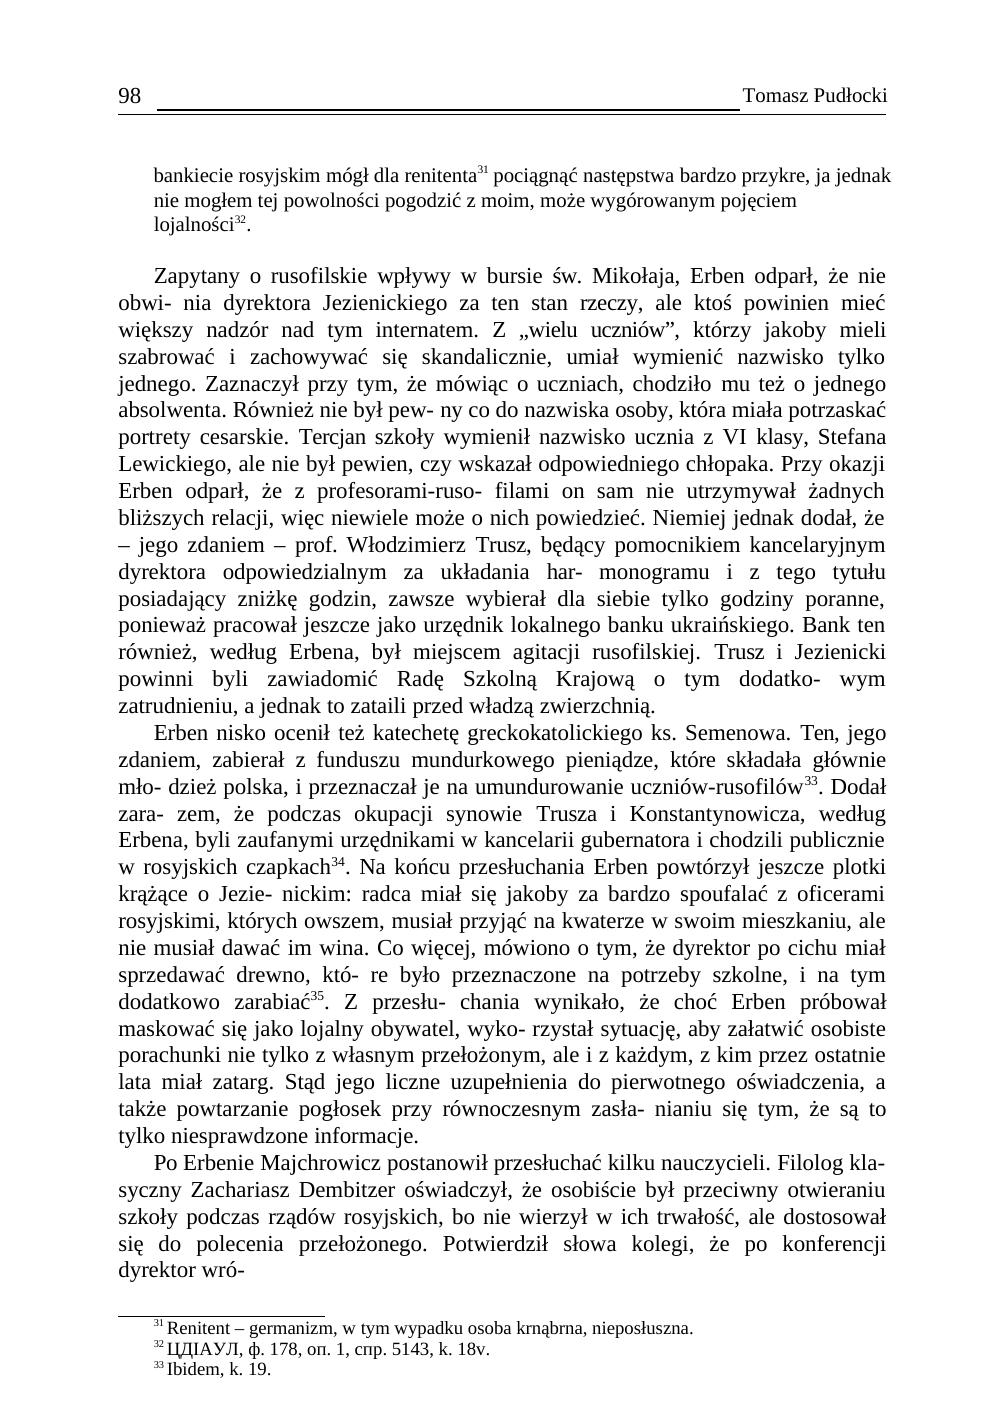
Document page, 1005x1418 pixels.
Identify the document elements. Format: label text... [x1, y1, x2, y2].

text Zapytany o rusofilskie wpływy w bursie św. Mikołaja, Erben odparł, że nie obwi- nia dyrektora Jezienickiego za ten stan rzeczy, ale ktoś powinien mieć większy nadzór nad tym internatem. Z „wielu uczniów”, którzy jakoby mieli szabrować i zachowywać się skandalicznie, umiał wymienić nazwisko tylko jednego. Zaznaczył przy tym, że mówiąc o uczniach, chodziło mu też o jednego absolwenta. Również nie był pew- ny co do nazwiska osoby, która miała potrzaskać portrety cesarskie. Tercjan szkoły wymienił nazwisko ucznia z VI klasy, Stefana Lewickiego, ale nie był pewien, czy wskazał odpowiedniego chłopaka. Przy okazji Erben odparł, że z profesorami-ruso- filami on sam nie utrzymywał żadnych bliższych relacji, więc niewiele może o nich powiedzieć. Niemiej jednak dodał, że – jego zdaniem – prof. Włodzimierz Trusz, będący pomocnikiem kancelaryjnym dyrektora odpowiedzialnym za układania har- monogramu i z tego tytułu posiadający zniżkę godzin, zawsze wybierał dla siebie tylko godziny poranne, ponieważ pracował jeszcze jako urzędnik lokalnego banku ukraińskiego. Bank ten również, według Erbena, był miejscem agitacji rusofilskiej. Trusz i Jezienicki powinni byli zawiadomić Radę Szkolną Krajową o tym dodatko- wym zatrudnieniu, a jednak to zataili przed władzą zwierzchnią. [118, 262, 886, 718]
text 31 Renitent – germanizm, w tym wypadku osoba krnąbrna, nieposłuszna. [153, 1313, 898, 1338]
text Po Erbenie Majchrowicz postanowił przesłuchać kilku nauczycieli. Filolog kla- syczny Zachariasz Dembitzer oświadczył, że osobiście był przeciwny otwieraniu szkoły podczas rządów rosyjskich, bo nie wierzył w ich trwałość, ale dostosował się do polecenia przełożonego. Potwierdził słowa kolegi, że po konferencji dyrektor wró- [118, 1149, 886, 1283]
text bankiecie rosyjskim mógł dla renitenta31 pociągnąć następstwa bardzo przykre, ja jednak nie mogłem tej powolności pogodzić z moim, może wygórowanym pojęciem lojalności32. [153, 163, 898, 236]
text 32 ЦДІАУЛ, ф. 178, oп. 1, спр. 5143, k. 18v. [153, 1338, 898, 1359]
text 33 Ibidem, k. 19. [153, 1359, 898, 1380]
text Erben nisko ocenił też katechetę greckokatolickiego ks. Semenowa. Ten, jego zdaniem, zabierał z funduszu mundurkowego pieniądze, które składała głównie mło- dzież polska, i przeznaczał je na umundurowanie uczniów-rusofilów33. Dodał zara- zem, że podczas okupacji synowie Trusza i Konstantynowicza, według Erbena, byli zaufanymi urzędnikami w kancelarii gubernatora i chodzili publicznie w rosyjskich czapkach34. Na końcu przesłuchania Erben powtórzył jeszcze plotki krążące o Jezie- nickim: radca miał się jakoby za bardzo spoufalać z oficerami rosyjskimi, których owszem, musiał przyjąć na kwaterze w swoim mieszkaniu, ale nie musiał dawać im wina. Co więcej, mówiono o tym, że dyrektor po cichu miał sprzedawać drewno, któ- re było przeznaczone na potrzeby szkolne, i na tym dodatkowo zarabiać35. Z przesłu- chania wynikało, że choć Erben próbował maskować się jako lojalny obywatel, wyko- rzystał sytuację, aby załatwić osobiste porachunki nie tylko z własnym przełożonym, ale i z każdym, z kim przez ostatnie lata miał zatarg. Stąd jego liczne uzupełnienia do pierwotnego oświadczenia, a także powtarzanie pogłosek przy równoczesnym zasła- nianiu się tym, że są to tylko niesprawdzone informacje. [118, 719, 886, 1148]
